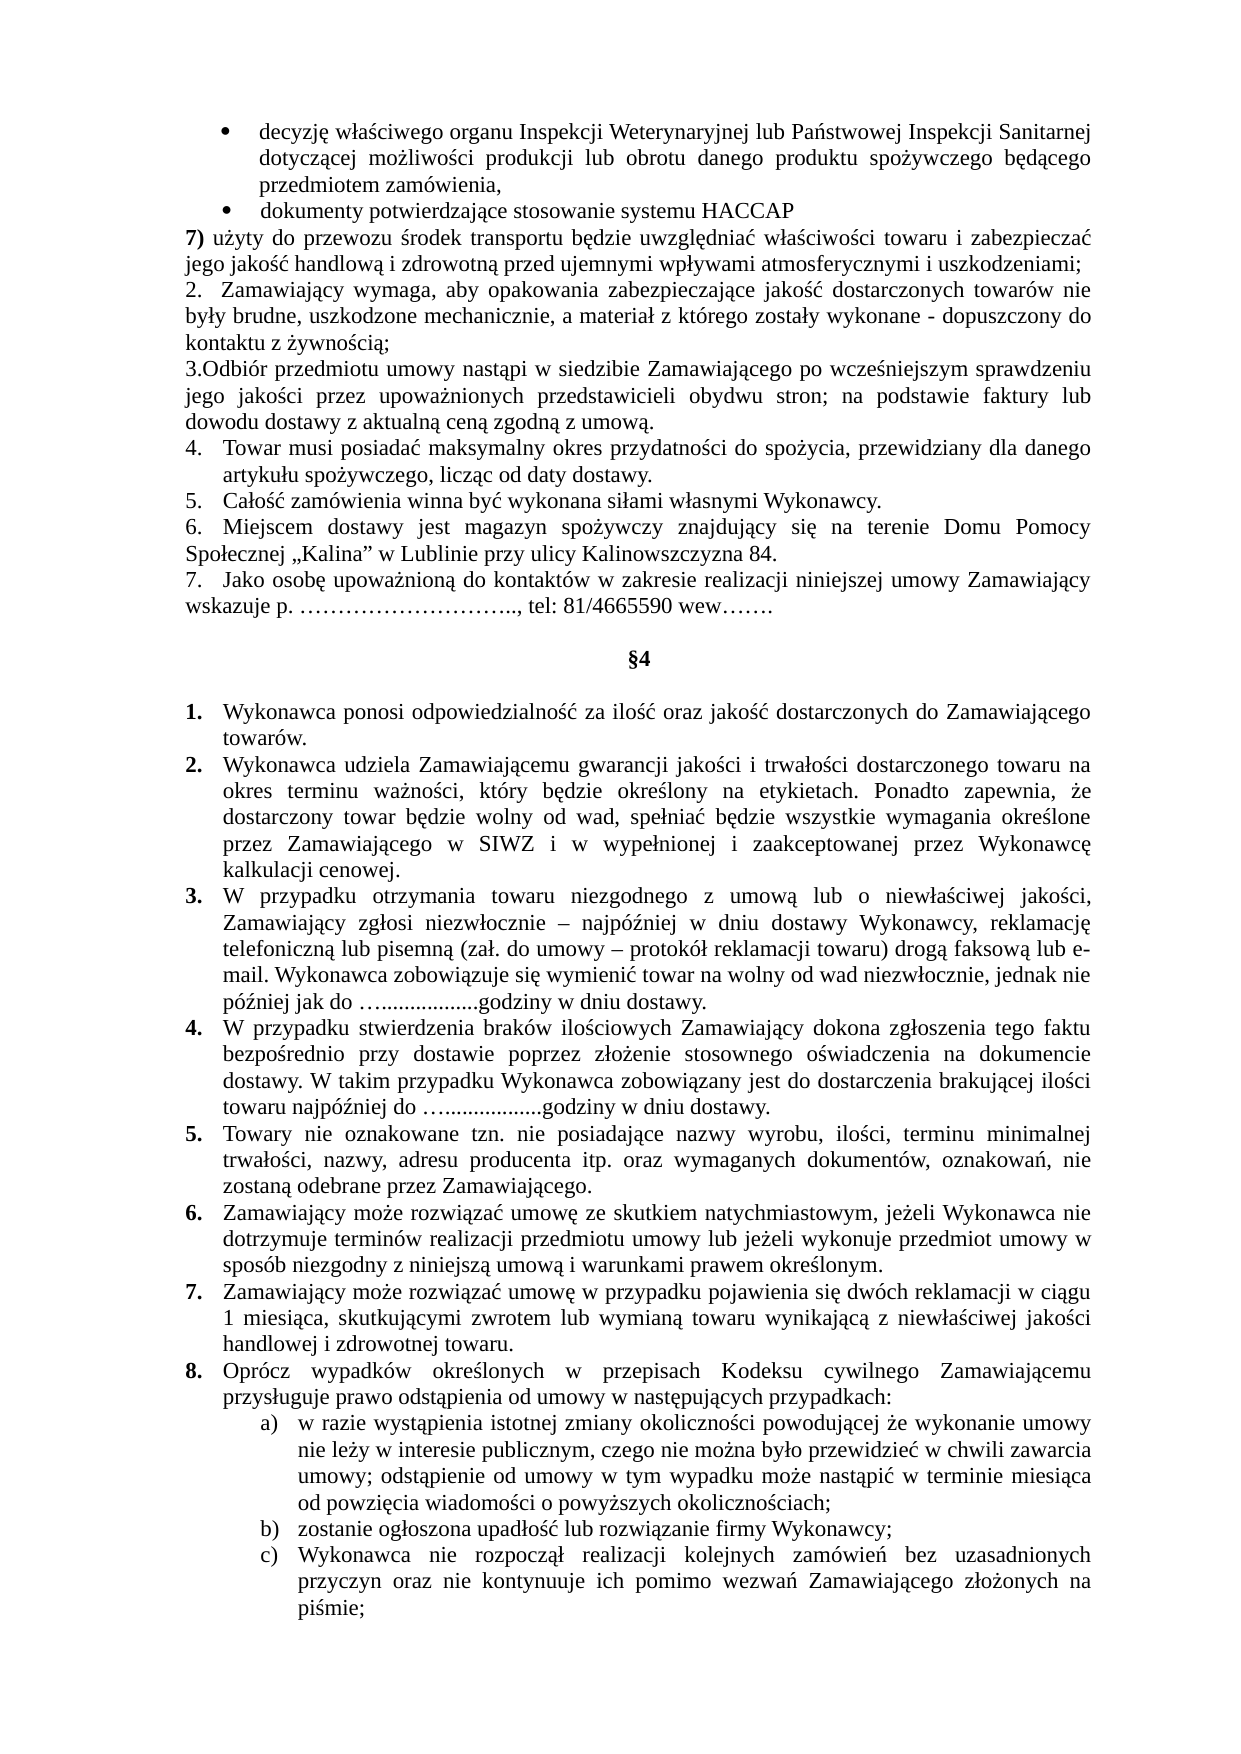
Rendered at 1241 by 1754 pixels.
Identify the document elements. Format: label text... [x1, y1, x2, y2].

list Całość zamówienia winna być wykonana siłami własnymi Wykonawcy. [185, 487, 1092, 513]
list Wykonawca nie rozpoczął realizacji kolejnych zamówień bez uzasadnionych przyczyn oraz nie kontynuuje ich pomimo wezwań Zamawiającego złożonych na piśmie; [260, 1541, 1092, 1620]
text 3.Odbiór przedmiotu umowy nastąpi w siedzibie Zamawiającego po wcześniejszym sprawdzeniu jego jakości przez upoważnionych przedstawicieli obydwu stron; na podstawie faktury lub dowodu dostawy z aktualną ceną zgodną z umową. [185, 355, 1092, 434]
list Oprócz wypadków określonych w przepisach Kodeksu cywilnego Zamawiającemu przysługuje prawo odstąpienia od umowy w następujących przypadkach: [185, 1357, 1092, 1409]
text §4 [185, 645, 1092, 672]
list Jako osobę upoważnioną do kontaktów w zakresie realizacji niniejszej umowy Zamawiający wskazuje p. ……………………….., tel: 81/4665590 wew……. [185, 566, 1092, 619]
list Miejscem dostawy jest magazyn spożywczy znajdujący się na terenie Domu Pomocy Społecznej „Kalina” w Lublinie przy ulicy Kalinowszczyzna 84. [185, 513, 1092, 566]
list decyzję właściwego organu Inspekcji Weterynaryjnej lub Państwowej Inspekcji Sanitarnej dotyczącej możliwości produkcji lub obrotu danego produktu spożywczego będącego przedmiotem zamówienia, [221, 118, 1092, 197]
list Zamawiający może rozwiązać umowę w przypadku pojawienia się dwóch reklamacji w ciągu 1 miesiąca, skutkującymi zwrotem lub wymianą towaru wynikającą z niewłaściwej jakości handlowej i zdrowotnej towaru. [185, 1278, 1092, 1357]
text 7) użyty do przewozu środek transportu będzie uwzględniać właściwości towaru i zabezpieczać jego jakość handlową i zdrowotną przed ujemnymi wpływami atmosferycznymi i uszkodzeniami; [185, 223, 1092, 276]
list Towary nie oznakowane tzn. nie posiadające nazwy wyrobu, ilości, terminu minimalnej trwałości, nazwy, adresu producenta itp. oraz wymaganych dokumentów, oznakowań, nie zostaną odebrane przez Zamawiającego. [185, 1119, 1092, 1199]
text 2. Zamawiający wymaga, aby opakowania zabezpieczające jakość dostarczonych towarów nie były brudne, uszkodzone mechanicznie, a materiał z którego zostały wykonane - dopuszczony do kontaktu z żywnością; [185, 276, 1092, 355]
list Towar musi posiadać maksymalny okres przydatności do spożycia, przewidziany dla danego artykułu spożywczego, licząc od daty dostawy. [185, 434, 1092, 487]
list w razie wystąpienia istotnej zmiany okoliczności powodującej że wykonanie umowy nie leży w interesie publicznym, czego nie można było przewidzieć w chwili zawarcia umowy; odstąpienie od umowy w tym wypadku może nastąpić w terminie miesiąca od powzięcia wiadomości o powyższych okolicznościach; [260, 1409, 1092, 1515]
list W przypadku stwierdzenia braków ilościowych Zamawiający dokona zgłoszenia tego faktu bezpośrednio przy dostawie poprzez złożenie stosownego oświadczenia na dokumencie dostawy. W takim przypadku Wykonawca zobowiązany jest do dostarczenia brakującej ilości towaru najpóźniej do ….................godziny w dniu dostawy. [185, 1014, 1092, 1119]
list W przypadku otrzymania towaru niezgodnego z umową lub o niewłaściwej jakości, Zamawiający zgłosi niezwłocznie – najpóźniej w dniu dostawy Wykonawcy, reklamację telefoniczną lub pisemną (zał. do umowy – protokół reklamacji towaru) drogą faksową lub e-mail. Wykonawca zobowiązuje się wymienić towar na wolny od wad niezwłocznie, jednak nie później jak do ….................godziny w dniu dostawy. [185, 882, 1092, 1014]
list Wykonawca ponosi odpowiedzialność za ilość oraz jakość dostarczonych do Zamawiającego towarów. [185, 698, 1092, 751]
list dokumenty potwierdzające stosowanie systemu HACCAP [223, 197, 1092, 223]
list Wykonawca udziela Zamawiającemu gwarancji jakości i trwałości dostarczonego towaru na okres terminu ważności, który będzie określony na etykietach. Ponadto zapewnia, że dostarczony towar będzie wolny od wad, spełniać będzie wszystkie wymagania określone przez Zamawiającego w SIWZ i w wypełnionej i zaakceptowanej przez Wykonawcę kalkulacji cenowej. [185, 751, 1092, 882]
list Zamawiający może rozwiązać umowę ze skutkiem natychmiastowym, jeżeli Wykonawca nie dotrzymuje terminów realizacji przedmiotu umowy lub jeżeli wykonuje przedmiot umowy w sposób niezgodny z niniejszą umową i warunkami prawem określonym. [185, 1199, 1092, 1278]
list zostanie ogłoszona upadłość lub rozwiązanie firmy Wykonawcy; [260, 1515, 1092, 1541]
